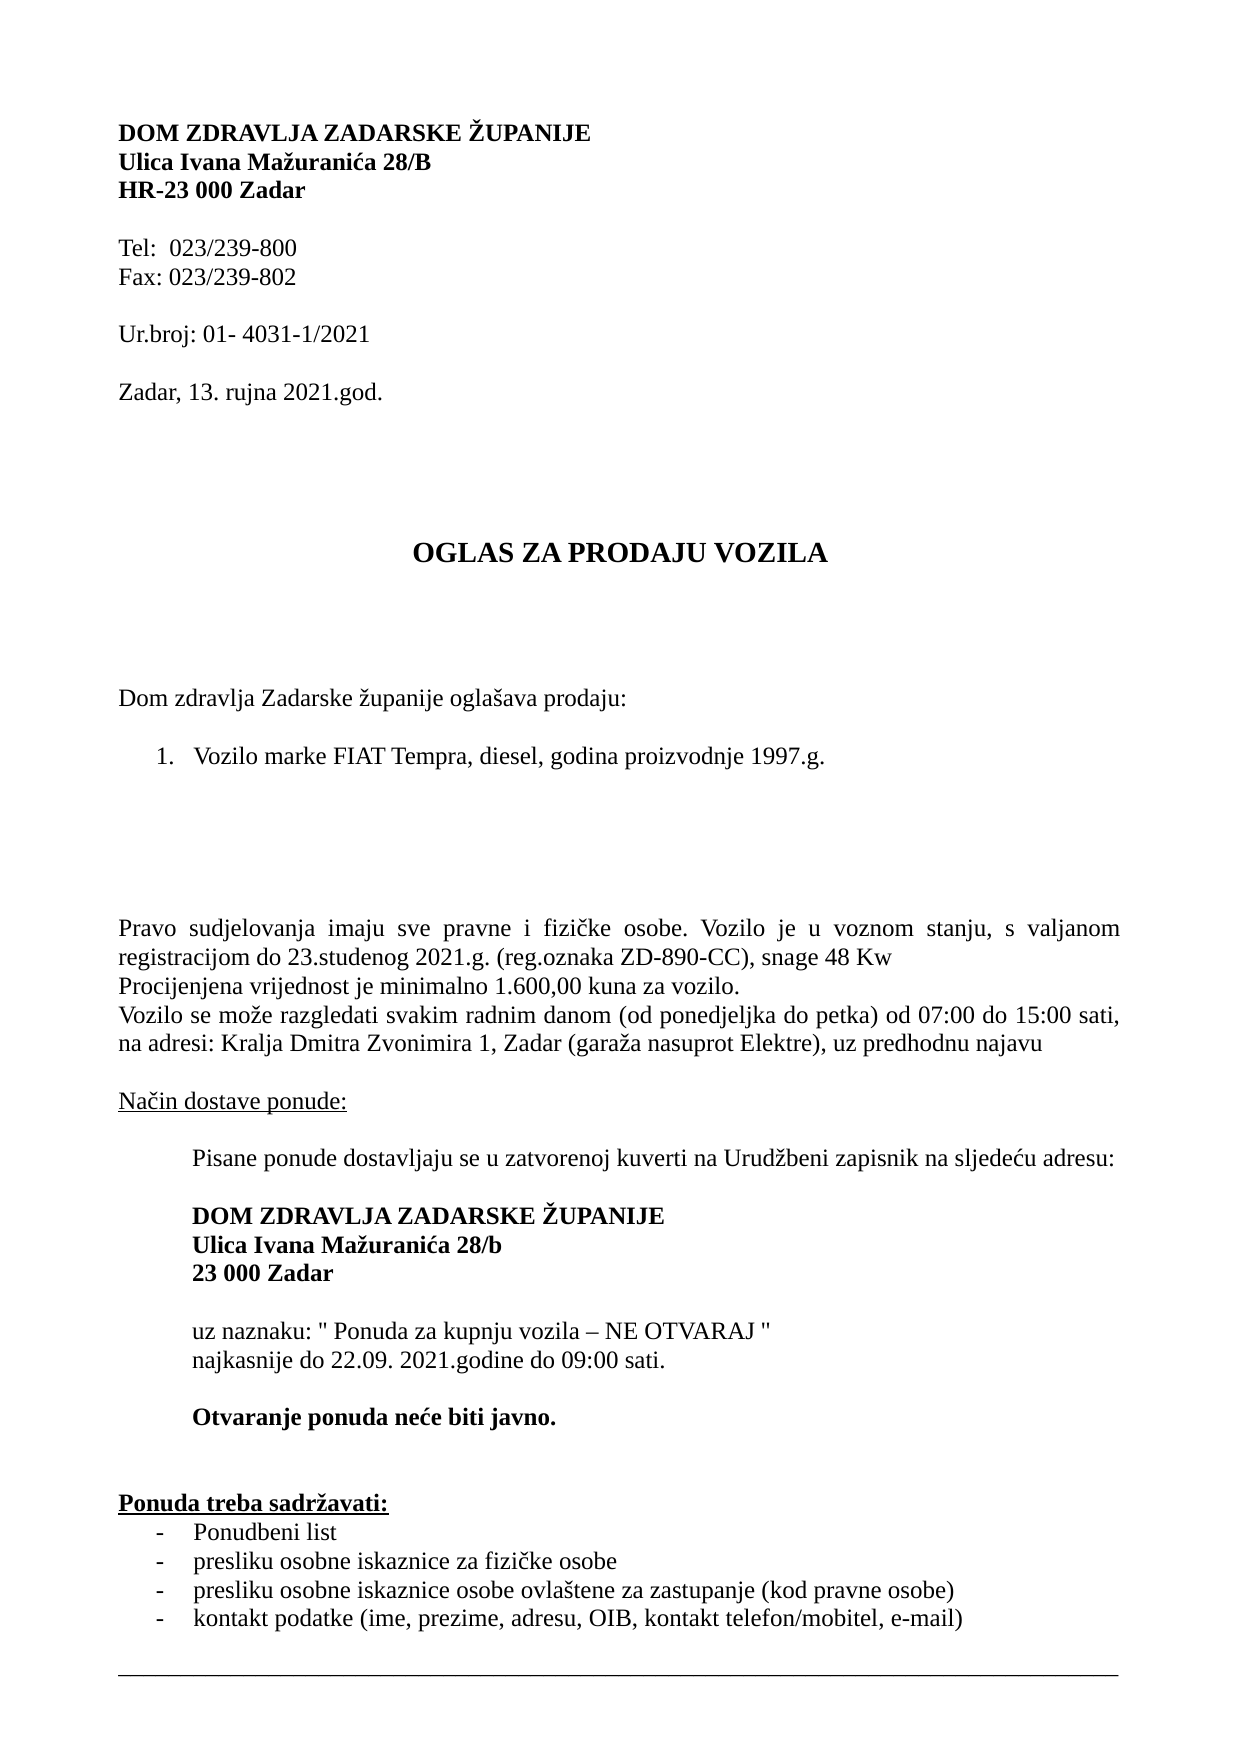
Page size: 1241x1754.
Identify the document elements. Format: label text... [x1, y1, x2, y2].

text Pisane ponude dostavljaju se u zatvorenoj kuverti na Urudžbeni zapisnik na sljedeću adresu: [118, 1143, 1122, 1172]
text DOM ZDRAVLJA ZADARSKE ŽUPANIJE [118, 1201, 1122, 1230]
text OGLAS ZA PRODAJU VOZILA [118, 535, 1122, 568]
text Vozilo se može razgledati svakim radnim danom (od ponedjeljka do petka) od 07:00 do 15:00 sati, na adresi: Kralja Dmitra Zvonimira 1, Zadar (garaža nasuprot Elektre), uz predhodnu najavu [118, 1000, 1122, 1057]
list Ponudbeni list [156, 1517, 1122, 1546]
text Ponuda treba sadržavati: [118, 1488, 1122, 1517]
text Pravo sudjelovanja imaju sve pravne i fizičke osobe. Vozilo je u voznom stanju, s valjanom registracijom do 23.studenog 2021.g. (reg.oznaka ZD-890-CC), snage 48 Kw [118, 913, 1122, 971]
list presliku osobne iskaznice osobe ovlaštene za zastupanje (kod pravne osobe) [156, 1575, 1122, 1603]
list kontakt podatke (ime, prezime, adresu, OIB, kontakt telefon/mobitel, e-mail) [156, 1603, 1122, 1632]
text HR-23 000 Zadar [118, 176, 1122, 204]
text DOM ZDRAVLJA ZADARSKE ŽUPANIJE [118, 118, 1122, 147]
text Dom zdravlja Zadarske županije oglašava prodaju: [118, 683, 1122, 712]
text Ur.broj: 01- 4031-1/2021 [118, 319, 1122, 348]
text Ulica Ivana Mažuranića 28/B [118, 147, 1122, 176]
text Tel: 023/239-800 [118, 233, 1122, 262]
text Procijenjena vrijednost je minimalno 1.600,00 kuna za vozilo. [118, 971, 1122, 1000]
list presliku osobne iskaznice za fizičke osobe [156, 1546, 1122, 1575]
text Zadar, 13. rujna 2021.god. [118, 377, 1122, 406]
text najkasnije do 22.09. 2021.godine do 09:00 sati. [118, 1345, 1122, 1373]
text Način dostave ponude: [118, 1086, 1122, 1115]
text 23 000 Zadar [118, 1258, 1122, 1287]
text Otvaranje ponuda neće biti javno. [118, 1402, 1122, 1431]
text Ulica Ivana Mažuranića 28/b [118, 1230, 1122, 1258]
text Fax: 023/239-802 [118, 262, 1122, 291]
list Vozilo marke FIAT Tempra, diesel, godina proizvodnje 1997.g. [156, 741, 1122, 770]
text uz naznaku: '' Ponuda za kupnju vozila – NE OTVARAJ '' [118, 1316, 1122, 1345]
